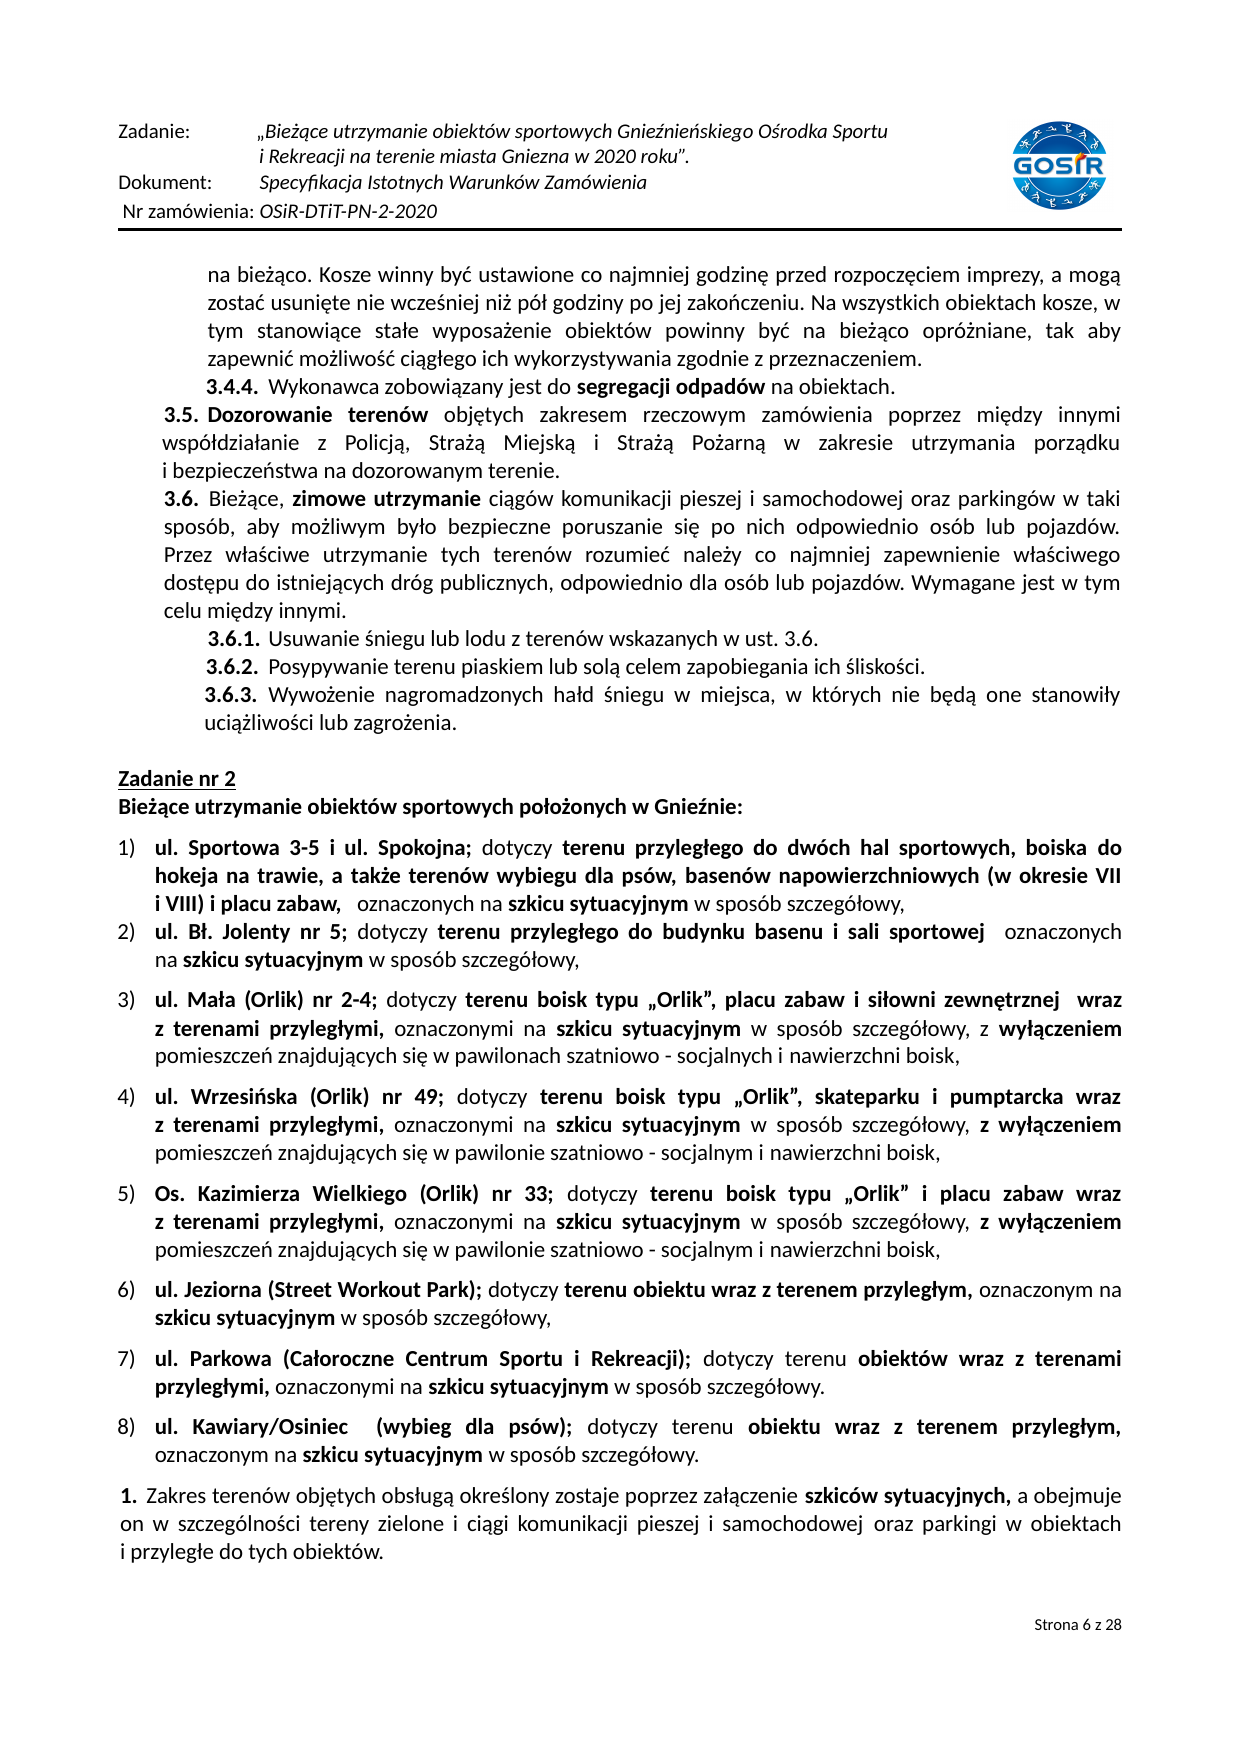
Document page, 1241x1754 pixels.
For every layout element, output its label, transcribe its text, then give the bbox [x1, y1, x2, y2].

list Dozorowanie terenów objętych zakresem rzeczowym zamówienia poprzez między innymi współdziałanie z Policją, Strażą Miejską i Strażą Pożarną w zakresie utrzymania porządku i bezpieczeństwa na dozorowanym terenie. [162, 400, 1122, 484]
list Wywożenie nagromadzonych hałd śniegu w miejsca, w których nie będą one stanowiły uciążliwości lub zagrożenia. [204, 680, 1122, 736]
list Posypywanie terenu piaskiem lub solą celem zapobiegania ich śliskości. [206, 652, 1122, 680]
list ul. Mała (Orlik) nr 2-4; dotyczy terenu boisk typu „Orlik”, placu zabaw i siłowni zewnętrznej wraz z terenami przyległymi, oznaczonymi na szkicu sytuacyjnym w sposób szczegółowy, z wyłączeniem pomieszczeń znajdujących się w pawilonach szatniowo - socjalnych i nawierzchni boisk, [117, 986, 1122, 1070]
list ul. Bł. Jolenty nr 5; dotyczy terenu przyległego do budynku basenu i sali sportowej oznaczonych na szkicu sytuacyjnym w sposób szczegółowy, [117, 917, 1122, 973]
list Os. Kazimierza Wielkiego (Orlik) nr 33; dotyczy terenu boisk typu „Orlik” i placu zabaw wraz z terenami przyległymi, oznaczonymi na szkicu sytuacyjnym w sposób szczegółowy, z wyłączeniem pomieszczeń znajdujących się w pawilonie szatniowo - socjalnym i nawierzchni boisk, [117, 1179, 1122, 1263]
list Wykonawca zobowiązany jest do segregacji odpadów na obiektach. [206, 372, 1122, 400]
text Bieżące utrzymanie obiektów sportowych położonych w Gnieźnie: [118, 792, 1122, 821]
list na bieżąco. Kosze winny być ustawione co najmniej godzinę przed rozpoczęciem imprezy, a mogą zostać usunięte nie wcześniej niż pół godziny po jej zakończeniu. Na wszystkich obiektach kosze, w tym stanowiące stałe wyposażenie obiektów powinny być na bieżąco opróżniane, tak aby zapewnić możliwość ciągłego ich wykorzystywania zgodnie z przeznaczeniem. [207, 260, 1122, 372]
text Zadanie nr 2 [118, 764, 1122, 792]
list ul. Parkowa (Całoroczne Centrum Sportu i Rekreacji); dotyczy terenu obiektów wraz z terenami przyległymi, oznaczonymi na szkicu sytuacyjnym w sposób szczegółowy. [117, 1344, 1122, 1400]
list ul. Sportowa 3-5 i ul. Spokojna; dotyczy terenu przyległego do dwóch hal sportowych, boiska do hokeja na trawie, a także terenów wybiegu dla psów, basenów napowierzchniowych (w okresie VII i VIII) i placu zabaw, oznaczonych na szkicu sytuacyjnym w sposób szczegółowy, [117, 833, 1122, 917]
list ul. Jeziorna (Street Workout Park); dotyczy terenu obiektu wraz z terenem przyległym, oznaczonym na szkicu sytuacyjnym w sposób szczegółowy, [117, 1275, 1122, 1331]
list ul. Kawiary/Osiniec (wybieg dla psów); dotyczy terenu obiektu wraz z terenem przyległym, oznaczonym na szkicu sytuacyjnym w sposób szczegółowy. [117, 1412, 1122, 1468]
list Zakres terenów objętych obsługą określony zostaje poprzez załączenie szkiców sytuacyjnych, a obejmuje on w szczególności tereny zielone i ciągi komunikacji pieszej i samochodowej oraz parkingi w obiektach i przyległe do tych obiektów. [120, 1481, 1122, 1565]
list ul. Wrzesińska (Orlik) nr 49; dotyczy terenu boisk typu „Orlik”, skateparku i pumptarcka wraz z terenami przyległymi, oznaczonymi na szkicu sytuacyjnym w sposób szczegółowy, z wyłączeniem pomieszczeń znajdujących się w pawilonie szatniowo - socjalnym i nawierzchni boisk, [117, 1082, 1122, 1166]
list Bieżące, zimowe utrzymanie ciągów komunikacji pieszej i samochodowej oraz parkingów w taki sposób, aby możliwym było bezpieczne poruszanie się po nich odpowiednio osób lub pojazdów. Przez właściwe utrzymanie tych terenów rozumieć należy co najmniej zapewnienie właściwego dostępu do istniejących dróg publicznych, odpowiednio dla osób lub pojazdów. Wymagane jest w tym celu między innymi. [163, 484, 1122, 624]
list Usuwanie śniegu lub lodu z terenów wskazanych w ust. 3.6. [207, 624, 1122, 652]
